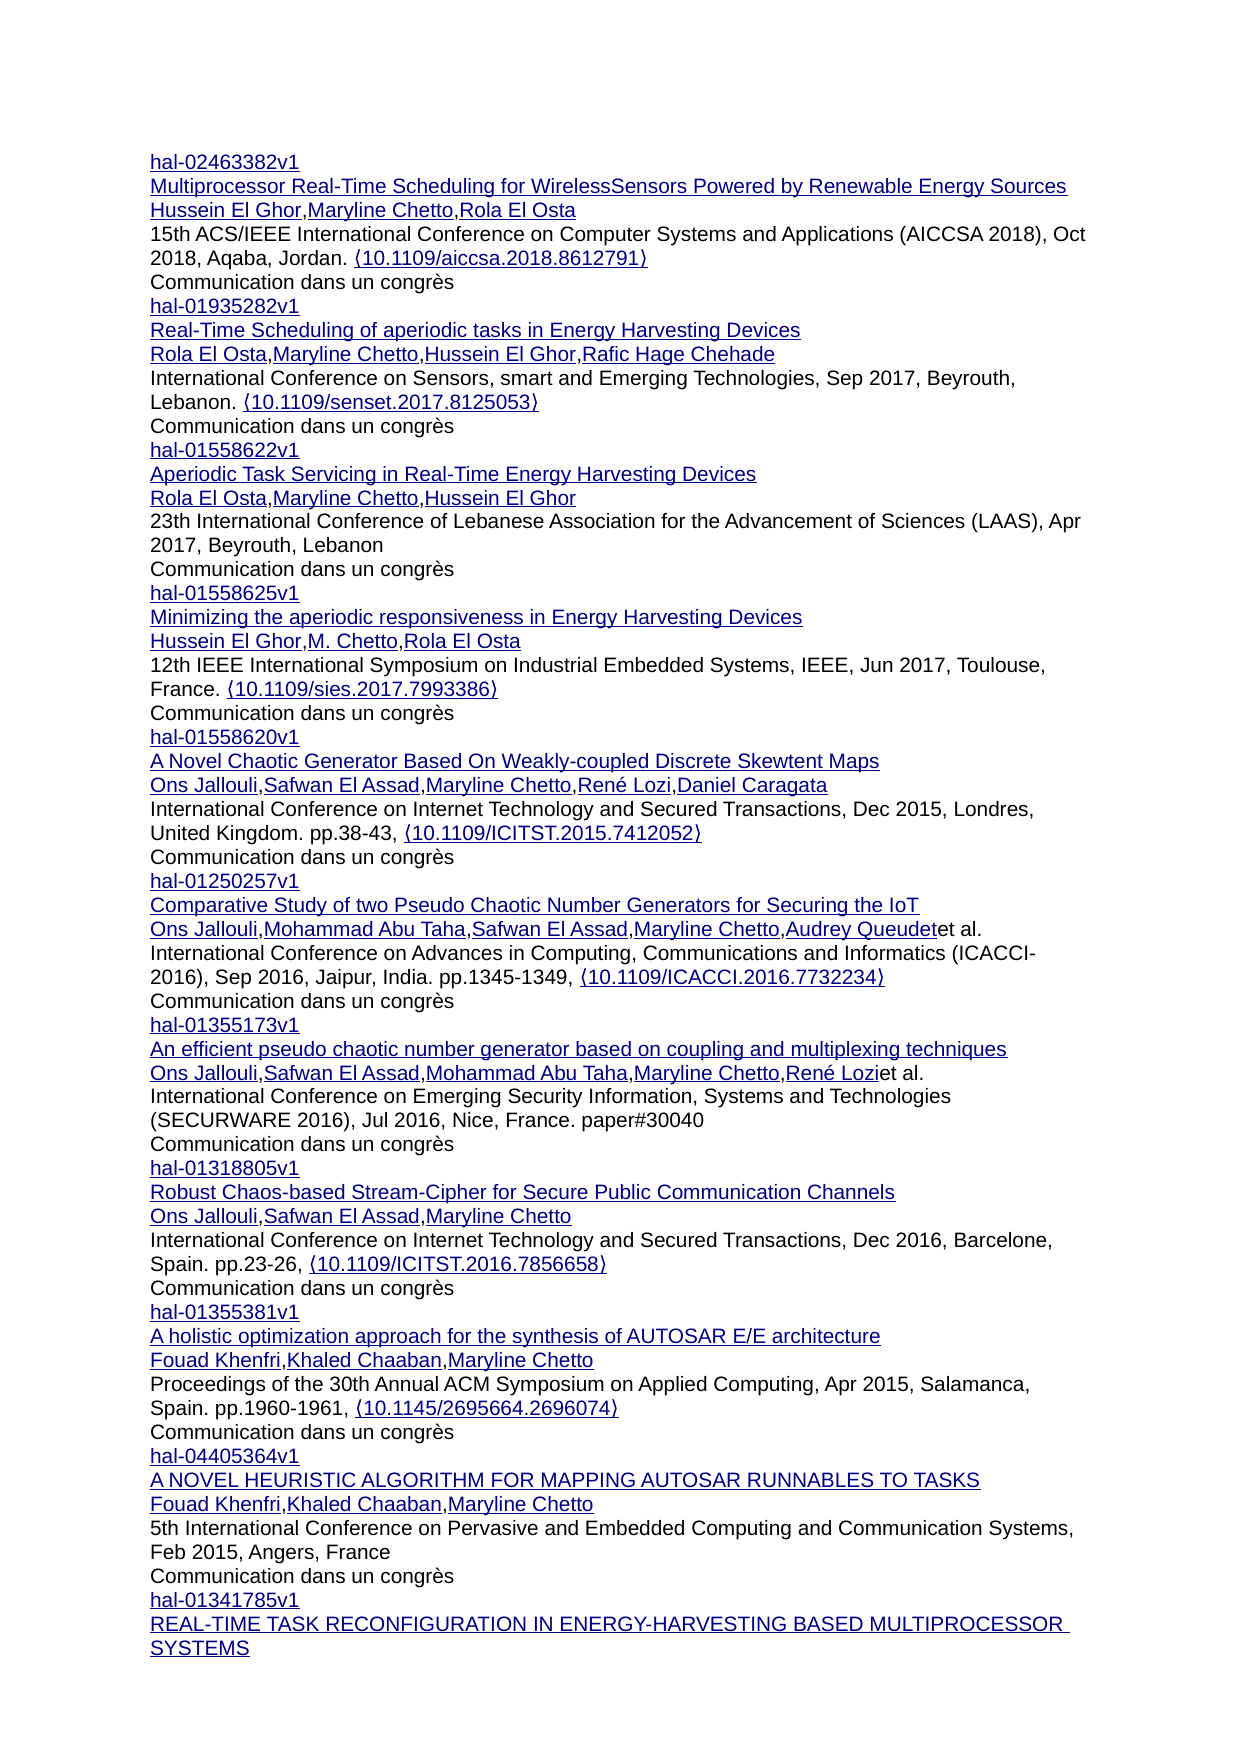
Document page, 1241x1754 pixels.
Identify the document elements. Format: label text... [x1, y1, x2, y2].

table_cell Robust Chaos-based Stream-Cipher for Secure Public Communication Channels Ons Jallouli,Safwan El Assad,Maryline Chetto International Conference on Internet Technology and Secured Transactions, Dec 2016, Barcelone, Spain. pp.23-26, ⟨10.1109/ICITST.2016.7856658⟩ Communication dans un congrès hal-01355381v1 [150, 1180, 1090, 1324]
table_cell Minimizing the aperiodic responsiveness in Energy Harvesting Devices Hussein El Ghor,M. Chetto,Rola El Osta 12th IEEE International Symposium on Industrial Embedded Systems, IEEE, Jun 2017, Toulouse, France. ⟨10.1109/sies.2017.7993386⟩ Communication dans un congrès hal-01558620v1 [150, 605, 1090, 749]
table_cell Comparative Study of two Pseudo Chaotic Number Generators for Securing the IoT Ons Jallouli,Mohammad Abu Taha,Safwan El Assad,Maryline Chetto,Audrey Queudetet al. International Conference on Advances in Computing, Communications and Informatics (ICACCI-2016), Sep 2016, Jaipur, India. pp.1345-1349, ⟨10.1109/ICACCI.2016.7732234⟩ Communication dans un congrès hal-01355173v1 [150, 893, 1090, 1036]
table_cell Real-Time Scheduling of aperiodic tasks in Energy Harvesting Devices Rola El Osta,Maryline Chetto,Hussein El Ghor,Rafic Hage Chehade International Conference on Sensors, smart and Emerging Technologies, Sep 2017, Beyrouth, Lebanon. ⟨10.1109/senset.2017.8125053⟩ Communication dans un congrès hal-01558622v1 [150, 318, 1090, 461]
table_cell Aperiodic Task Servicing in Real-Time Energy Harvesting Devices Rola El Osta,Maryline Chetto,Hussein El Ghor 23th International Conference of Lebanese Association for the Advancement of Sciences (LAAS), Apr 2017, Beyrouth, Lebanon Communication dans un congrès hal-01558625v1 [150, 461, 1090, 605]
table_cell REAL-TIME TASK RECONFIGURATION IN ENERGY-HARVESTING BASED MULTIPROCESSOR SYSTEMS [150, 1611, 1090, 1659]
table_cell hal-02463382v1 [150, 150, 1090, 174]
table_cell A Novel Chaotic Generator Based On Weakly-coupled Discrete Skewtent Maps Ons Jallouli,Safwan El Assad,Maryline Chetto,René Lozi,Daniel Caragata International Conference on Internet Technology and Secured Transactions, Dec 2015, Londres, United Kingdom. pp.38-43, ⟨10.1109/ICITST.2015.7412052⟩ Communication dans un congrès hal-01250257v1 [150, 749, 1090, 893]
table_cell A holistic optimization approach for the synthesis of AUTOSAR E/E architecture Fouad Khenfri,Khaled Chaaban,Maryline Chetto Proceedings of the 30th Annual ACM Symposium on Applied Computing, Apr 2015, Salamanca, Spain. pp.1960-1961, ⟨10.1145/2695664.2696074⟩ Communication dans un congrès hal-04405364v1 [150, 1324, 1090, 1468]
table_cell Multiprocessor Real-Time Scheduling for WirelessSensors Powered by Renewable Energy Sources Hussein El Ghor,Maryline Chetto,Rola El Osta 15th ACS/IEEE International Conference on Computer Systems and Applications (AICCSA 2018), Oct 2018, Aqaba, Jordan. ⟨10.1109/aiccsa.2018.8612791⟩ Communication dans un congrès hal-01935282v1 [150, 174, 1090, 318]
table_cell A NOVEL HEURISTIC ALGORITHM FOR MAPPING AUTOSAR RUNNABLES TO TASKS Fouad Khenfri,Khaled Chaaban,Maryline Chetto 5th International Conference on Pervasive and Embedded Computing and Communication Systems, Feb 2015, Angers, France Communication dans un congrès hal-01341785v1 [150, 1468, 1090, 1611]
table_cell An efficient pseudo chaotic number generator based on coupling and multiplexing techniques Ons Jallouli,Safwan El Assad,Mohammad Abu Taha,Maryline Chetto,René Loziet al. International Conference on Emerging Security Information, Systems and Technologies (SECURWARE 2016), Jul 2016, Nice, France. paper#30040 Communication dans un congrès hal-01318805v1 [150, 1036, 1090, 1180]
